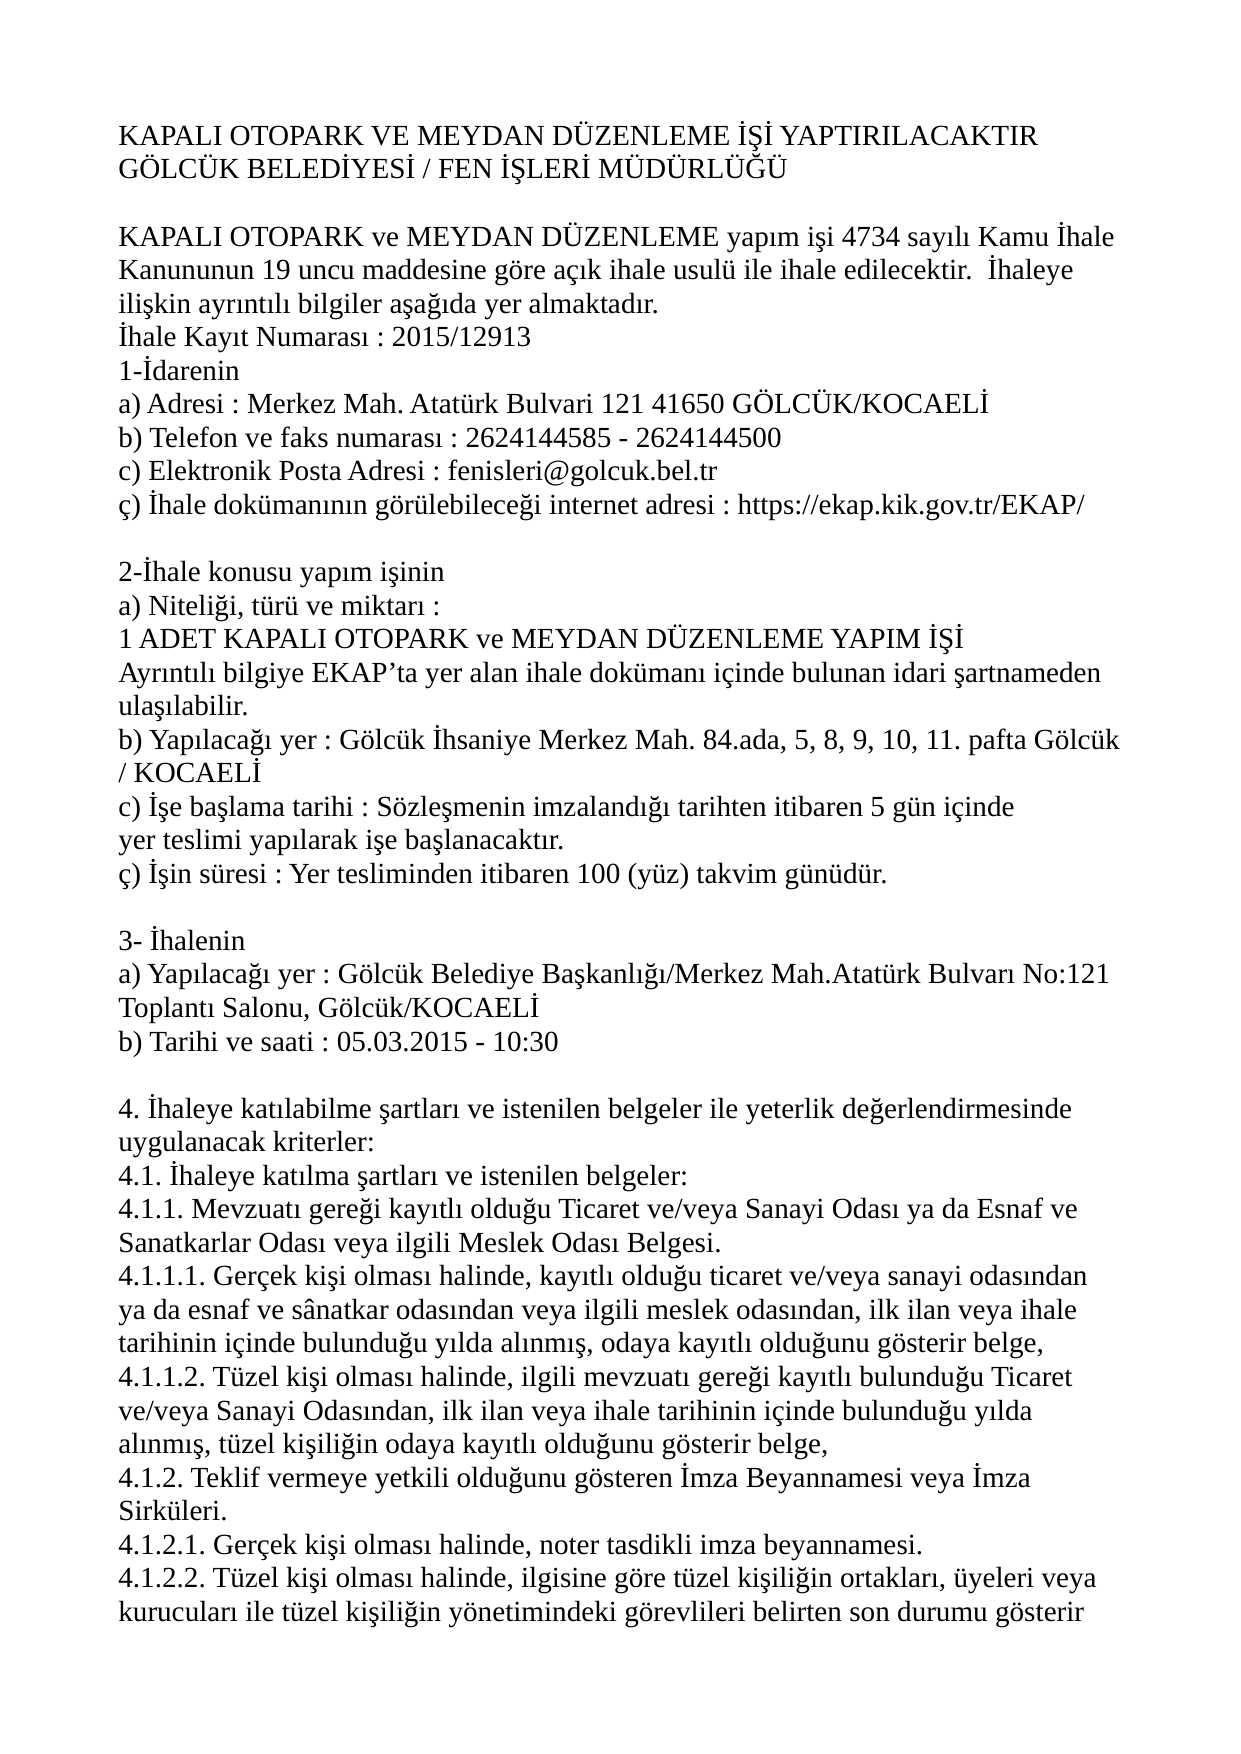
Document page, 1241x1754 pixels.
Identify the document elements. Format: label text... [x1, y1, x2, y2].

text 4.1.2.2. Tüzel kişi olması halinde, ilgisine göre tüzel kişiliğin ortakları, üyeleri veya kurucuları ile tüzel kişiliğin yönetimindeki görevlileri belirten son durumu gösterir [118, 1560, 1122, 1627]
text 4. İhaleye katılabilme şartları ve istenilen belgeler ile yeterlik değerlendirmesinde uygulanacak kriterler: [118, 1091, 1122, 1158]
text 4.1.1.1. Gerçek kişi olması halinde, kayıtlı olduğu ticaret ve/veya sanayi odasından ya da esnaf ve sânatkar odasından veya ilgili meslek odasından, ilk ilan veya ihale tarihinin içinde bulunduğu yılda alınmış, odaya kayıtlı olduğunu gösterir belge, [118, 1258, 1122, 1359]
text ç) İhale dokümanının görülebileceği internet adresi : https://ekap.kik.gov.tr/EKAP/ [118, 487, 1122, 521]
text 4.1. İhaleye katılma şartları ve istenilen belgeler: [118, 1158, 1122, 1191]
text c) Elektronik Posta Adresi : fenisleri@golcuk.bel.tr [118, 453, 1122, 487]
text 4.1.1.2. Tüzel kişi olması halinde, ilgili mevzuatı gereği kayıtlı bulunduğu Ticaret ve/veya Sanayi Odasından, ilk ilan veya ihale tarihinin içinde bulunduğu yılda alınmış, tüzel kişiliğin odaya kayıtlı olduğunu gösterir belge, [118, 1359, 1122, 1460]
text İhale Kayıt Numarası : 2015/12913 [118, 319, 1122, 353]
text 3- İhalenin [118, 923, 1122, 957]
text a) Yapılacağı yer : Gölcük Belediye Başkanlığı/Merkez Mah.Atatürk Bulvarı No:121 Toplantı Salonu, Gölcük/KOCAELİ [118, 957, 1122, 1024]
text c) İşe başlama tarihi : Sözleşmenin imzalandığı tarihten itibaren 5 gün içinde [118, 789, 1122, 822]
text 4.1.2. Teklif vermeye yetkili olduğunu gösteren İmza Beyannamesi veya İmza Sirküleri. [118, 1460, 1122, 1527]
text ç) İşin süresi : Yer tesliminden itibaren 100 (yüz) takvim günüdür. [118, 856, 1122, 889]
text 4.1.2.1. Gerçek kişi olması halinde, noter tasdikli imza beyannamesi. [118, 1527, 1122, 1560]
text 1-İdarenin [118, 353, 1122, 386]
text yer teslimi yapılarak işe başlanacaktır. [118, 822, 1122, 856]
text b) Telefon ve faks numarası : 2624144585 - 2624144500 [118, 420, 1122, 453]
text KAPALI OTOPARK VE MEYDAN DÜZENLEME İŞİ YAPTIRILACAKTIR [118, 118, 1122, 152]
text GÖLCÜK BELEDİYESİ / FEN İŞLERİ MÜDÜRLÜĞÜ [118, 152, 1122, 185]
text b) Tarihi ve saati : 05.03.2015 - 10:30 [118, 1024, 1122, 1057]
text Ayrıntılı bilgiye EKAP’ta yer alan ihale dokümanı içinde bulunan idari şartnameden ulaşılabilir. [118, 655, 1122, 722]
text b) Yapılacağı yer : Gölcük İhsaniye Merkez Mah. 84.ada, 5, 8, 9, 10, 11. pafta Gölcük / KOCAELİ [118, 722, 1122, 789]
text a) Niteliği, türü ve miktarı : [118, 588, 1122, 621]
text a) Adresi : Merkez Mah. Atatürk Bulvari 121 41650 GÖLCÜK/KOCAELİ [118, 386, 1122, 420]
text 2-İhale konusu yapım işinin [118, 554, 1122, 588]
text KAPALI OTOPARK ve MEYDAN DÜZENLEME yapım işi 4734 sayılı Kamu İhale Kanununun 19 uncu maddesine göre açık ihale usulü ile ihale edilecektir. İhaleye ilişkin ayrıntılı bilgiler aşağıda yer almaktadır. [118, 219, 1122, 319]
text 1 ADET KAPALI OTOPARK ve MEYDAN DÜZENLEME YAPIM İŞİ [118, 621, 1122, 655]
text 4.1.1. Mevzuatı gereği kayıtlı olduğu Ticaret ve/veya Sanayi Odası ya da Esnaf ve Sanatkarlar Odası veya ilgili Meslek Odası Belgesi. [118, 1191, 1122, 1258]
